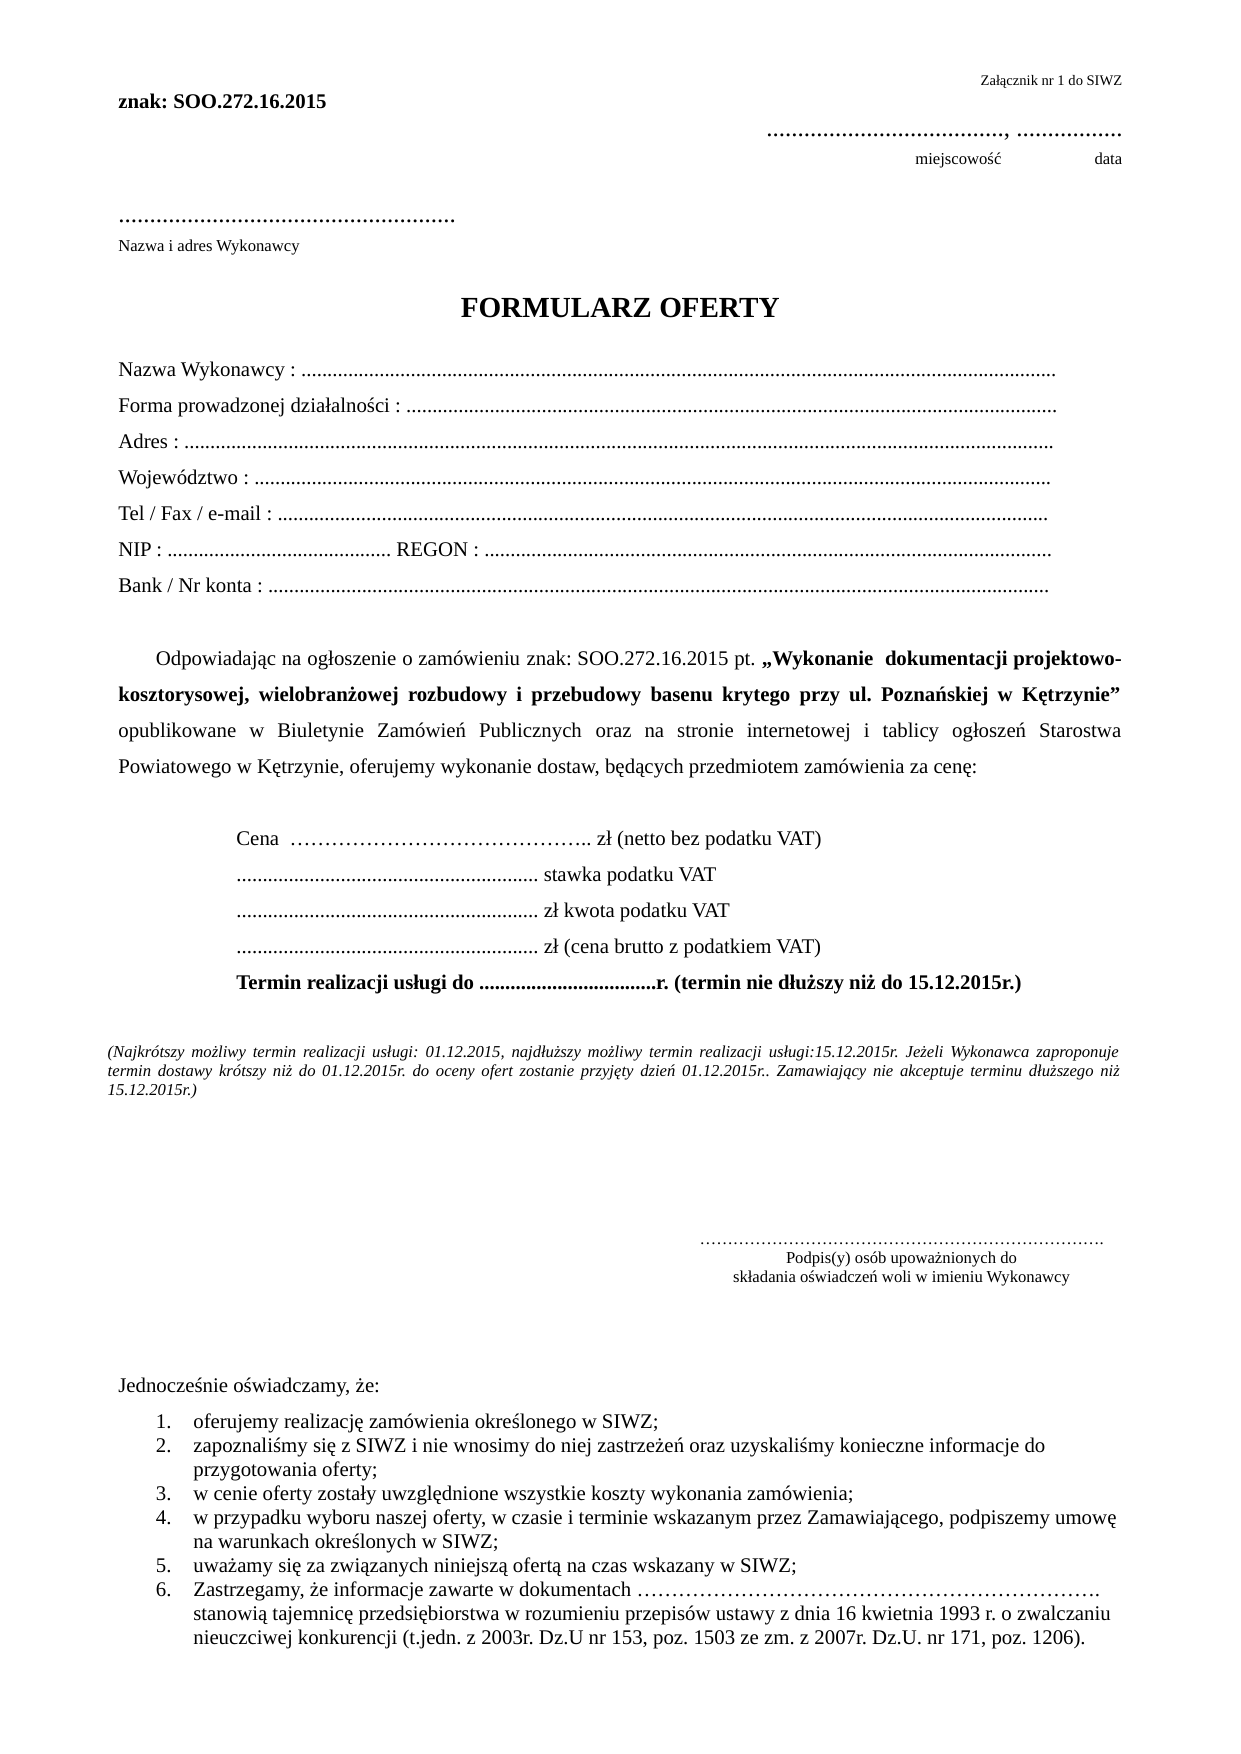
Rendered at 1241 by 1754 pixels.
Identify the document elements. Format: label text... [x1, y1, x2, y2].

text Załącznik nr 1 do SIWZ [561, 72, 1122, 89]
text .......................................................... stawka podatku VAT [118, 862, 1122, 886]
text Forma prowadzonej działalności : ............................................................................................................................. [118, 393, 1122, 417]
text Nazwa i adres Wykonawcy [118, 228, 1122, 256]
text FORMULARZ OFERTY [118, 290, 1122, 323]
list uważamy się za związanych niniejszą ofertą na czas wskazany w SIWZ; [156, 1553, 1122, 1577]
text ...................................................... [118, 199, 1122, 228]
list oferujemy realizację zamówienia określonego w SIWZ; [156, 1408, 1122, 1433]
text (Najkrótszy możliwy termin realizacji usługi: 01.12.2015, najdłuższy możliwy termin realizacji usługi:15.12.2015r. Jeżeli Wykonawca zaproponuje termin dostawy krótszy niż do 01.12.2015r. do oceny ofert zostanie przyjęty dzień 01.12.2015r.. Zamawiający nie akceptuje terminu dłuższego niż 15.12.2015r.) [107, 1042, 1122, 1099]
list Zastrzegamy, że informacje zawarte w dokumentach …………………………………………………………. stanowią tajemnicę przedsiębiorstwa w rozumieniu przepisów ustawy z dnia 16 kwietnia 1993 r. o zwalczaniu nieuczciwej konkurencji (t.jedn. z 2003r. Dz.U nr 153, poz. 1503 ze zm. z 2007r. Dz.U. nr 171, poz. 1206). [156, 1577, 1122, 1649]
text Odpowiadając na ogłoszenie o zamówieniu znak: SOO.272.16.2015 pt. „Wykonanie dokumentacji projektowo-kosztorysowej, wielobranżowej rozbudowy i przebudowy basenu krytego przy ul. Poznańskiej w Kętrzynie” opublikowane w Biuletynie Zamówień Publicznych oraz na stronie internetowej i tablicy ogłoszeń Starostwa Powiatowego w Kętrzynie, oferujemy wykonanie dostaw, będących przedmiotem zamówienia za cenę: [118, 645, 1122, 778]
text Adres : ....................................................................................................................................................................... [118, 429, 1122, 453]
text Województwo : ......................................................................................................................................................... [118, 465, 1122, 489]
text Cena …………………………………….. zł (netto bez podatku VAT) [118, 826, 1122, 850]
text składania oświadczeń woli w imieniu Wykonawcy [681, 1267, 1122, 1286]
text ......................................, ................. [561, 113, 1122, 141]
text Tel / Fax / e-mail : .................................................................................................................................................... [118, 501, 1122, 525]
text znak: SOO.272.16.2015 [118, 89, 1122, 113]
text ………………………………………………………………. [681, 1229, 1122, 1248]
text Bank / Nr konta : ...................................................................................................................................................... [118, 573, 1122, 597]
text .......................................................... zł kwota podatku VAT [118, 898, 1122, 922]
text Podpis(y) osób upoważnionych do [681, 1248, 1122, 1267]
text .......................................................... zł (cena brutto z podatkiem VAT) [118, 934, 1122, 958]
text NIP : ........................................... REGON : ............................................................................................................. [118, 537, 1122, 561]
list zapoznaliśmy się z SIWZ i nie wnosimy do niej zastrzeżeń oraz uzyskaliśmy konieczne informacje do przygotowania oferty; [156, 1433, 1122, 1481]
text Jednocześnie oświadczamy, że: [118, 1372, 1122, 1397]
list w cenie oferty zostały uwzględnione wszystkie koszty wykonania zamówienia; [156, 1481, 1122, 1505]
text Nazwa Wykonawcy : ................................................................................................................................................. [118, 357, 1122, 381]
text miejscowość data [118, 141, 1122, 170]
text Termin realizacji usługi do ..................................r. (termin nie dłuższy niż do 15.12.2015r.) [118, 970, 1122, 994]
list w przypadku wyboru naszej oferty, w czasie i terminie wskazanym przez Zamawiającego, podpiszemy umowę na warunkach określonych w SIWZ; [156, 1505, 1122, 1553]
